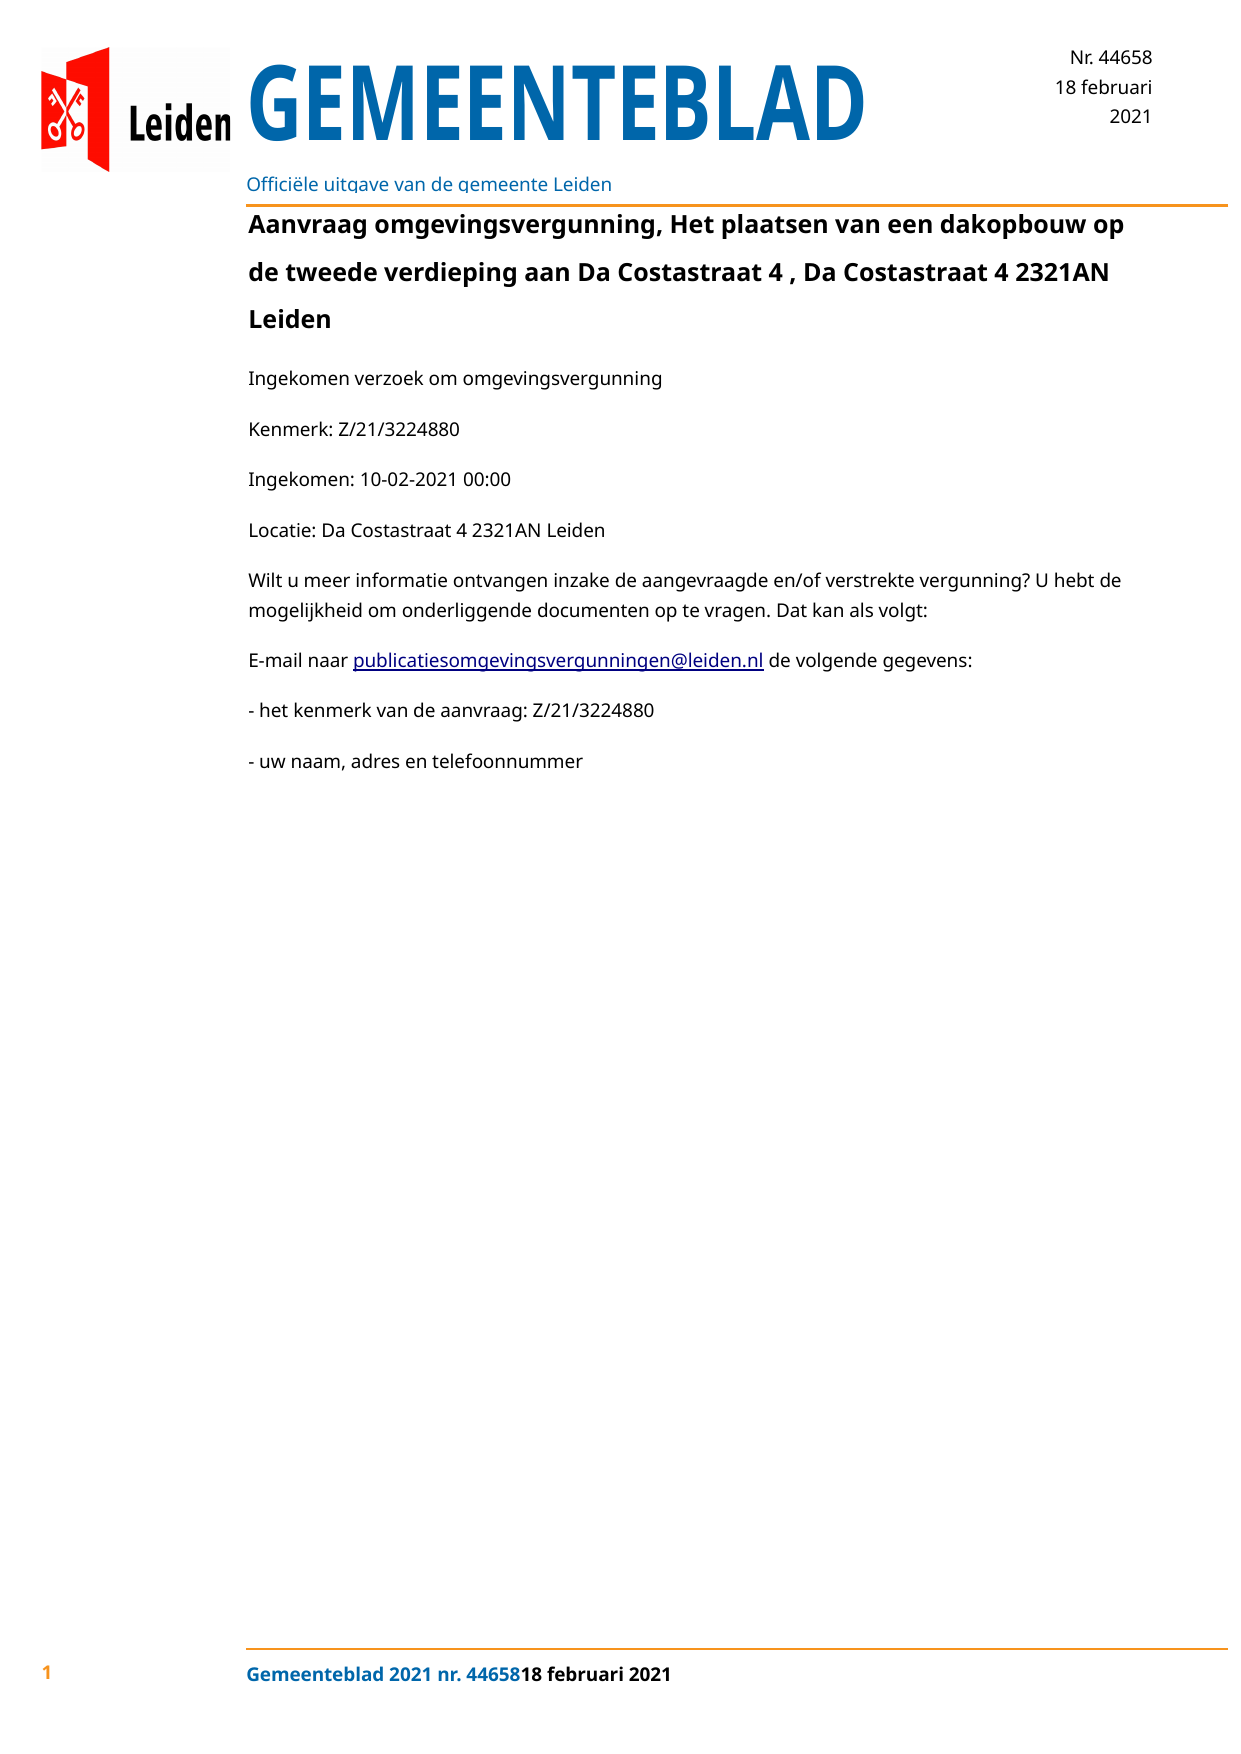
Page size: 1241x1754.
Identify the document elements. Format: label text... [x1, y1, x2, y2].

text Ingekomen verzoek om omgevingsvergunning [248, 366, 1152, 391]
text - uw naam, adres en telefoonnummer [248, 748, 1152, 774]
picture [41, 47, 231, 172]
text Wilt u meer informatie ontvangen inzake de aangevraagde en/of verstrekte vergunning? U hebt de mogelijkheid om onderliggende documenten op te vragen. Dat kan als volgt: [248, 567, 1152, 622]
text E-mail naar publicatiesomgevingsvergunningen@leiden.nl de volgende gegevens: [248, 647, 1152, 673]
text Ingekomen: 10-02-2021 00:00 [248, 466, 1152, 492]
text Locatie: Da Costastraat 4 2321AN Leiden [248, 517, 1152, 542]
text - het kenmerk van de aanvraag: Z/21/3224880 [248, 698, 1152, 723]
text Kenmerk: Z/21/3224880 [248, 416, 1152, 442]
text Aanvraag omgevingsvergunning, Het plaatsen van een dakopbouw op de tweede verdieping aan Da Costastraat 4 , Da Costastraat 4 2321AN Leiden [248, 207, 1152, 336]
